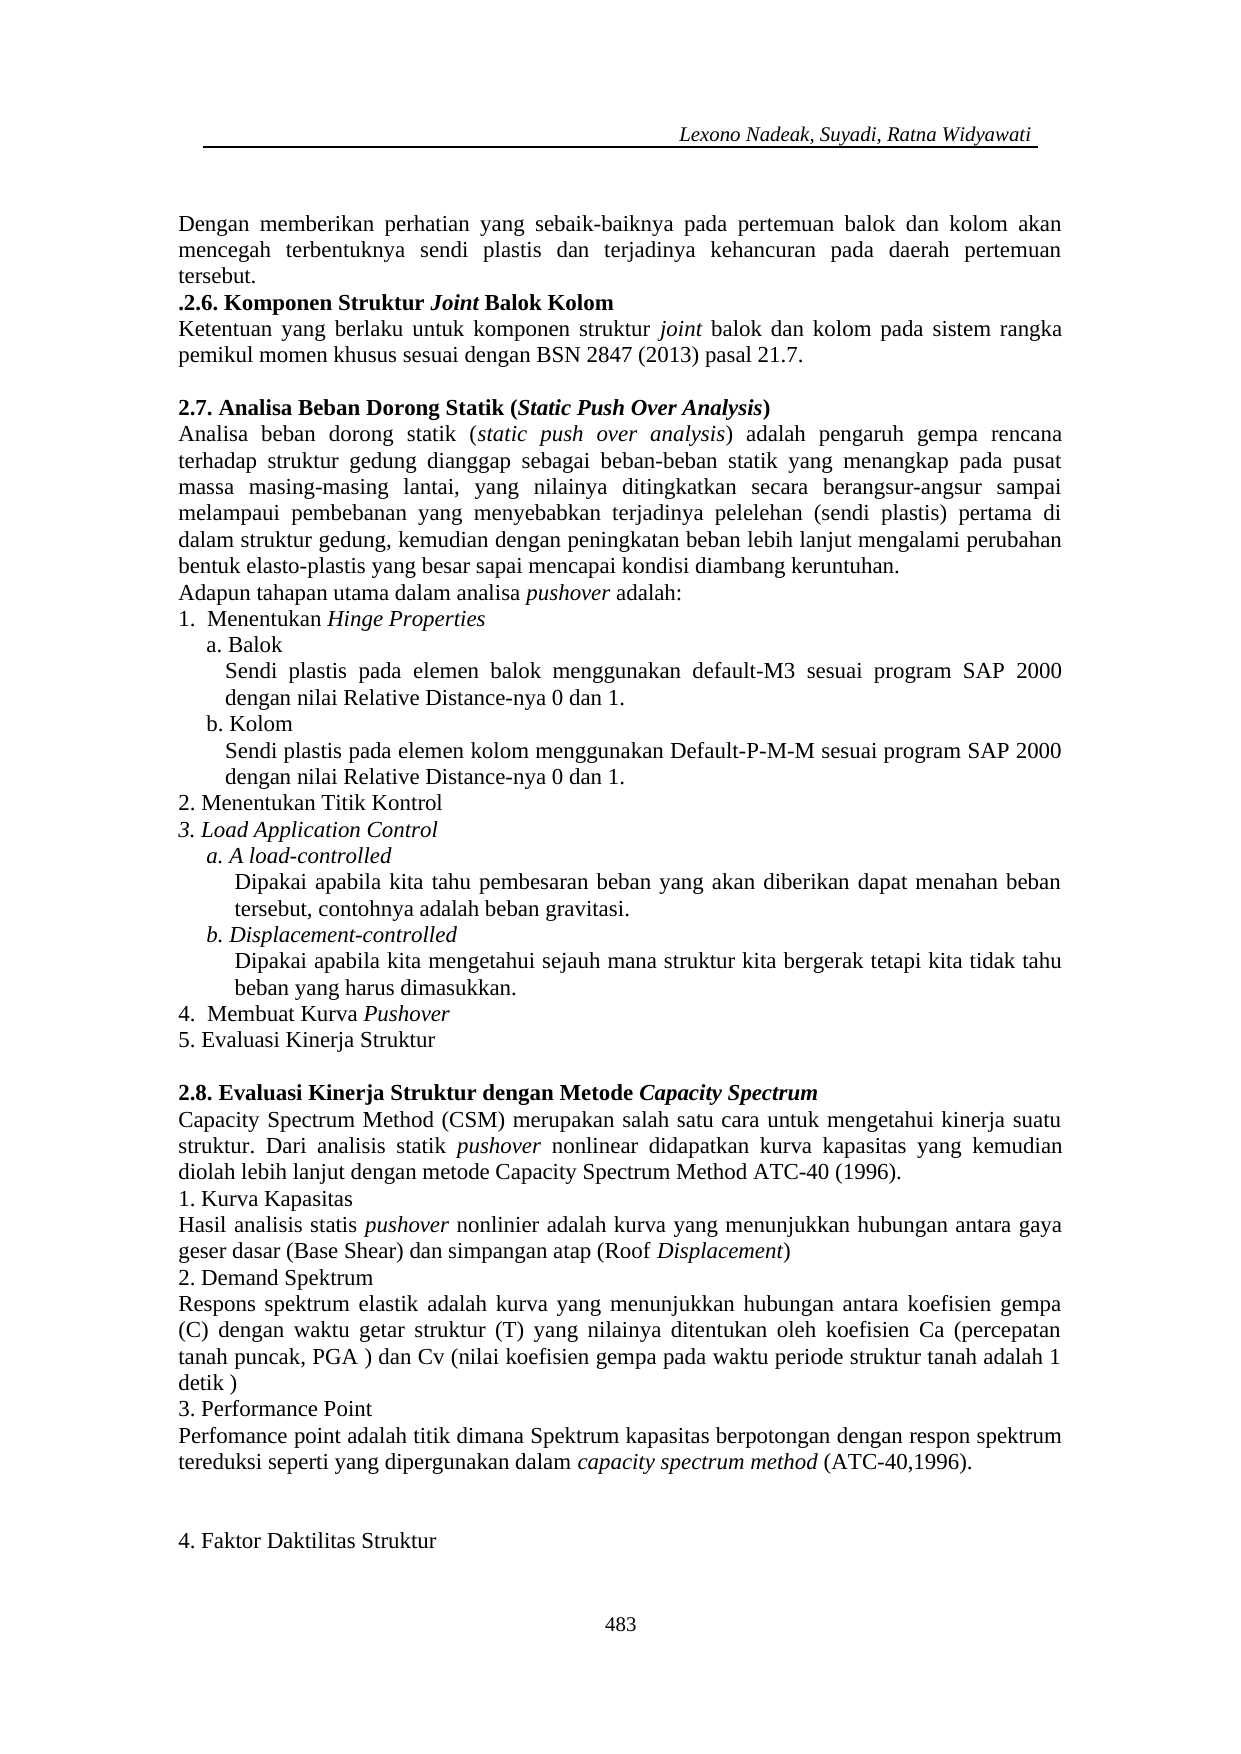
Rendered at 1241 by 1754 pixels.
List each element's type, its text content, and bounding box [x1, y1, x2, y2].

list .2.6. Komponen Struktur Joint Balok Kolom [178, 289, 1063, 315]
list Adapun tahapan utama dalam analisa pushover adalah: [178, 578, 1063, 605]
list Analisa beban dorong statik (static push over analysis) adalah pengaruh gempa rencana terhadap struktur gedung dianggap sebagai beban-beban statik yang menangkap pada pusat massa masing-masing lantai, yang nilainya ditingkatkan secara berangsur-angsur sampai melampaui pembebanan yang menyebabkan terjadinya pelelehan (sendi plastis) pertama di dalam struktur gedung, kemudian dengan peningkatan beban lebih lanjut mengalami perubahan bentuk elasto-plastis yang besar sapai mencapai kondisi diambang keruntuhan. [178, 420, 1063, 578]
list Hasil analisis statis pushover nonlinier adalah kurva yang menunjukkan hubungan antara gaya geser dasar (Base Shear) dan simpangan atap (Roof Displacement) [178, 1211, 1063, 1264]
list a. A load-controlled [206, 842, 1063, 868]
list 2. Menentukan Titik Kontrol [178, 789, 1063, 816]
list a. Balok [206, 631, 1063, 658]
list 2.7. Analisa Beban Dorong Statik (Static Push Over Analysis) [178, 394, 1063, 420]
list 1. Kurva Kapasitas [178, 1185, 1063, 1211]
list 3. Performance Point [178, 1396, 1063, 1422]
list b. Kolom [206, 710, 1063, 737]
list 4. Faktor Daktilitas Struktur [178, 1527, 1063, 1554]
list 4. Membuat Kurva Pushover [178, 1000, 1063, 1027]
list 2. Demand Spektrum [178, 1264, 1063, 1290]
list Sendi plastis pada elemen kolom menggunakan Default-P-M-M sesuai program SAP 2000 dengan nilai Relative Distance-nya 0 dan 1. [225, 737, 1063, 789]
list Respons spektrum elastik adalah kurva yang menunjukkan hubungan antara koefisien gempa (C) dengan waktu getar struktur (T) yang nilainya ditentukan oleh koefisien Ca (percepatan tanah puncak, PGA ) dan Cv (nilai koefisien gempa pada waktu periode struktur tanah adalah 1 detik ) [178, 1290, 1063, 1396]
list Sendi plastis pada elemen balok menggunakan default-M3 sesuai program SAP 2000 dengan nilai Relative Distance-nya 0 dan 1. [225, 658, 1063, 710]
list 1. Menentukan Hinge Properties [178, 605, 1063, 631]
list b. Displacement-controlled [206, 921, 1063, 947]
list Dipakai apabila kita mengetahui sejauh mana struktur kita bergerak tetapi kita tidak tahu beban yang harus dimasukkan. [234, 947, 1063, 1000]
list 2.8. Evaluasi Kinerja Struktur dengan Metode Capacity Spectrum [178, 1079, 1063, 1106]
list 3. Load Application Control [178, 816, 1063, 842]
list Perfomance point adalah titik dimana Spektrum kapasitas berpotongan dengan respon spektrum tereduksi seperti yang dipergunakan dalam capacity spectrum method (ATC-40,1996). [178, 1422, 1063, 1474]
list Capacity Spectrum Method (CSM) merupakan salah satu cara untuk mengetahui kinerja suatu struktur. Dari analisis statik pushover nonlinear didapatkan kurva kapasitas yang kemudian diolah lebih lanjut dengan metode Capacity Spectrum Method ATC-40 (1996). [178, 1106, 1063, 1185]
list 5. Evaluasi Kinerja Struktur [178, 1027, 1063, 1053]
list Dipakai apabila kita tahu pembesaran beban yang akan diberikan dapat menahan beban tersebut, contohnya adalah beban gravitasi. [234, 868, 1063, 921]
list Dengan memberikan perhatian yang sebaik-baiknya pada pertemuan balok dan kolom akan mencegah terbentuknya sendi plastis dan terjadinya kehancuran pada daerah pertemuan tersebut. [178, 209, 1063, 289]
list Ketentuan yang berlaku untuk komponen struktur joint balok dan kolom pada sistem rangka pemikul momen khusus sesuai dengan BSN 2847 (2013) pasal 21.7. [178, 315, 1063, 368]
